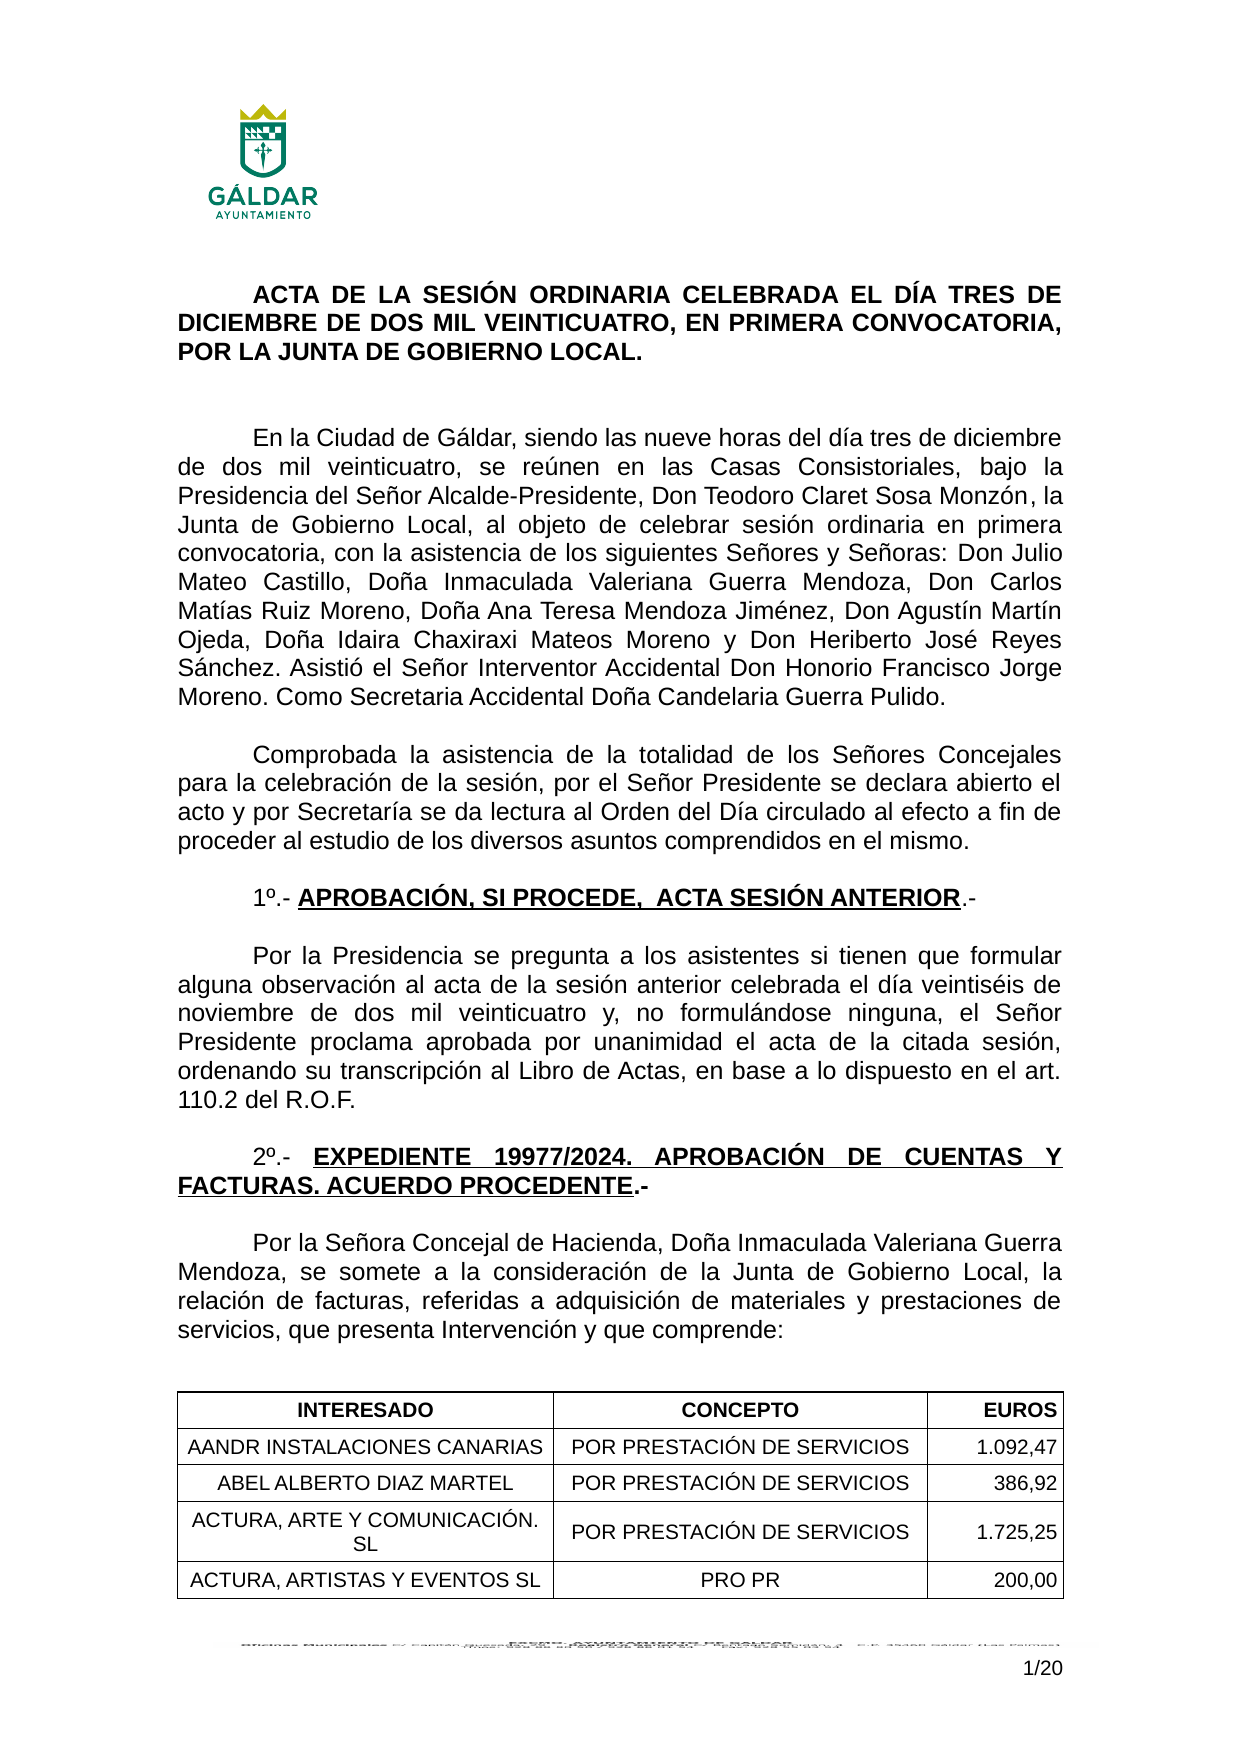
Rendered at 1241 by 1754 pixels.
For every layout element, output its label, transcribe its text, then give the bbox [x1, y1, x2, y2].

text 1º.- APROBACIÓN, SI PROCEDE, ACTA SESIÓN ANTERIOR.- [177, 883, 1063, 912]
table_cell POR PRESTACIÓN DE SERVICIOS [554, 1429, 927, 1464]
text En la Ciudad de Gáldar, siendo las nueve horas del día tres de diciembre de dos mil veinticuatro, se reúnen en las Casas Consistoriales, bajo la Presidencia del Señor Alcalde-Presidente, Don Teodoro Claret Sosa Monzón, la Junta de Gobierno Local, al objeto de celebrar sesión ordinaria en primera convocatoria, con la asistencia de los siguientes Señores y Señoras: Don Julio Mateo Castillo, Doña Inmaculada Valeriana Guerra Mendoza, Don Carlos Matías Ruiz Moreno, Doña Ana Teresa Mendoza Jiménez, Don Agustín Martín Ojeda, Doña Idaira Chaxiraxi Mateos Moreno y Don Heriberto José Reyes Sánchez. Asistió el Señor Interventor Accidental Don Honorio Francisco Jorge Moreno. Como Secretaria Accidental Doña Candelaria Guerra Pulido. [177, 423, 1063, 711]
table_cell 200,00 [928, 1562, 1063, 1598]
table_cell PRO PR [554, 1562, 927, 1598]
text Por la Señora Concejal de Hacienda, Doña Inmaculada Valeriana Guerra Mendoza, se somete a la consideración de la Junta de Gobierno Local, la relación de facturas, referidas a adquisición de materiales y prestaciones de servicios, que presenta Intervención y que comprende: [177, 1228, 1063, 1343]
text Por la Presidencia se pregunta a los asistentes si tienen que formular alguna observación al acta de la sesión anterior celebrada el día veintiséis de noviembre de dos mil veinticuatro y, no formulándose ninguna, el Señor Presidente proclama aprobada por unanimidad el acta de la citada sesión, ordenando su transcripción al Libro de Actas, en base a lo dispuesto en el art. 110.2 del R.O.F. [177, 941, 1063, 1113]
table_header CONCEPTO [554, 1393, 927, 1428]
table_cell 1.725,25 [928, 1502, 1063, 1561]
table_cell ABEL ALBERTO DIAZ MARTEL [178, 1465, 553, 1501]
table_cell ACTURA, ARTISTAS Y EVENTOS SL [178, 1562, 553, 1598]
picture [187, 75, 338, 251]
table_cell AANDR INSTALACIONES CANARIAS [178, 1429, 553, 1464]
table_header INTERESADO [178, 1393, 553, 1428]
table_cell POR PRESTACIÓN DE SERVICIOS [554, 1502, 927, 1561]
text Comprobada la asistencia de la totalidad de los Señores Concejales para la celebración de la sesión, por el Señor Presidente se declara abierto el acto y por Secretaría se da lectura al Orden del Día circulado al efecto a fin de proceder al estudio de los diversos asuntos comprendidos en el mismo. [177, 740, 1063, 855]
text 2º.- EXPEDIENTE 19977/2024. APROBACIÓN DE CUENTAS Y FACTURAS. ACUERDO PROCEDENTE.- [177, 1142, 1063, 1200]
text ACTA DE LA SESIÓN ORDINARIA CELEBRADA EL DÍA TRES DE DICIEMBRE DE DOS MIL VEINTICUATRO, EN PRIMERA CONVOCATORIA, POR LA JUNTA DE GOBIERNO LOCAL. [177, 280, 1063, 366]
table_cell POR PRESTACIÓN DE SERVICIOS [554, 1465, 927, 1501]
table_cell ACTURA, ARTE Y COMUNICACIÓN. SL [178, 1502, 553, 1561]
table_header EUROS [928, 1393, 1063, 1428]
table_cell 386,92 [928, 1465, 1063, 1501]
picture [254, 1642, 1058, 1648]
table_cell 1.092,47 [928, 1429, 1063, 1464]
